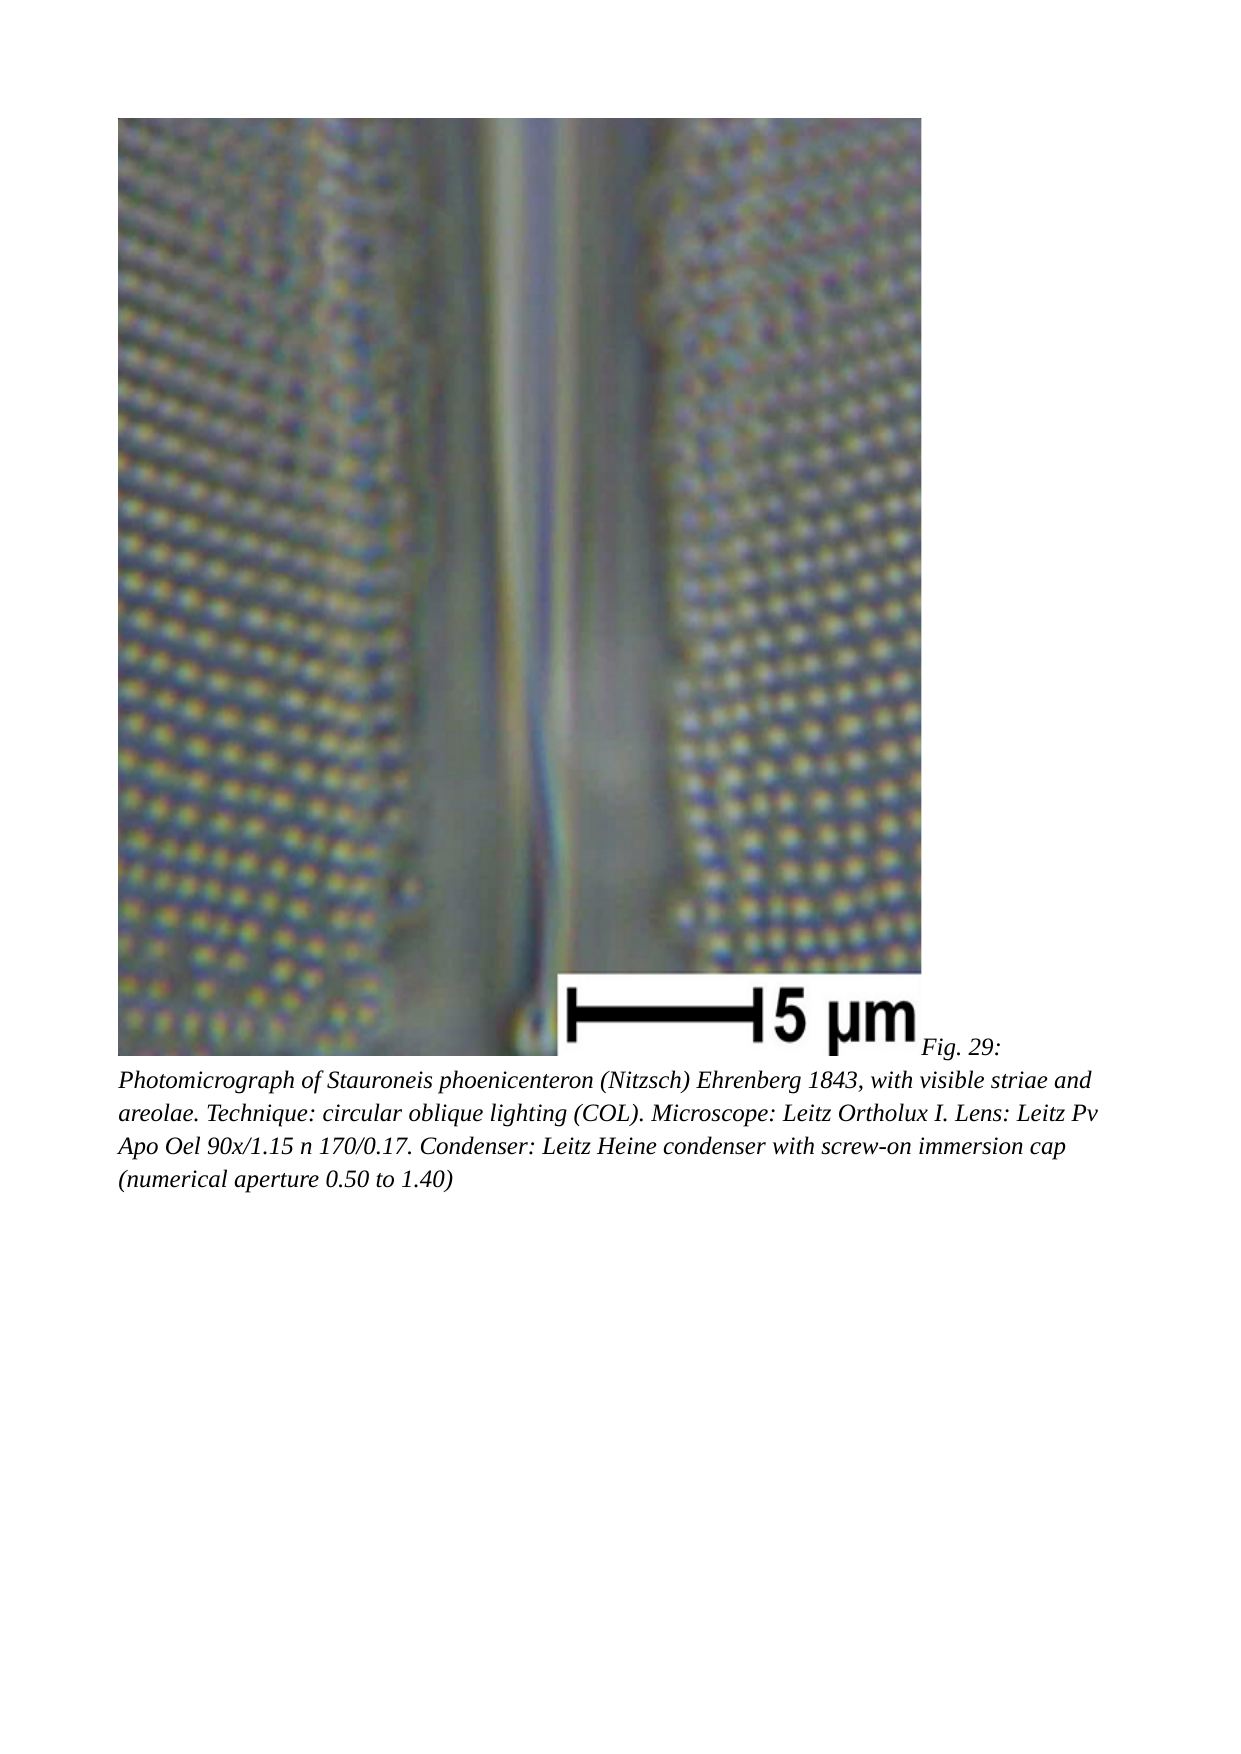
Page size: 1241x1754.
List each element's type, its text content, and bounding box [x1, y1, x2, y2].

picture [118, 118, 922, 1056]
text Fig. 29: Photomicrograph of Stauroneis phoenicenteron (Nitzsch) Ehrenberg 1843, with visible striae and areolae. Technique: circular oblique lighting (COL). Microscope: Leitz Ortholux I. Lens: Leitz Pv Apo Oel 90x/1.15 n 170/0.17. Condenser: Leitz Heine condenser with screw-on immersion cap (numerical aperture 0.50 to 1.40) [118, 118, 1122, 1193]
